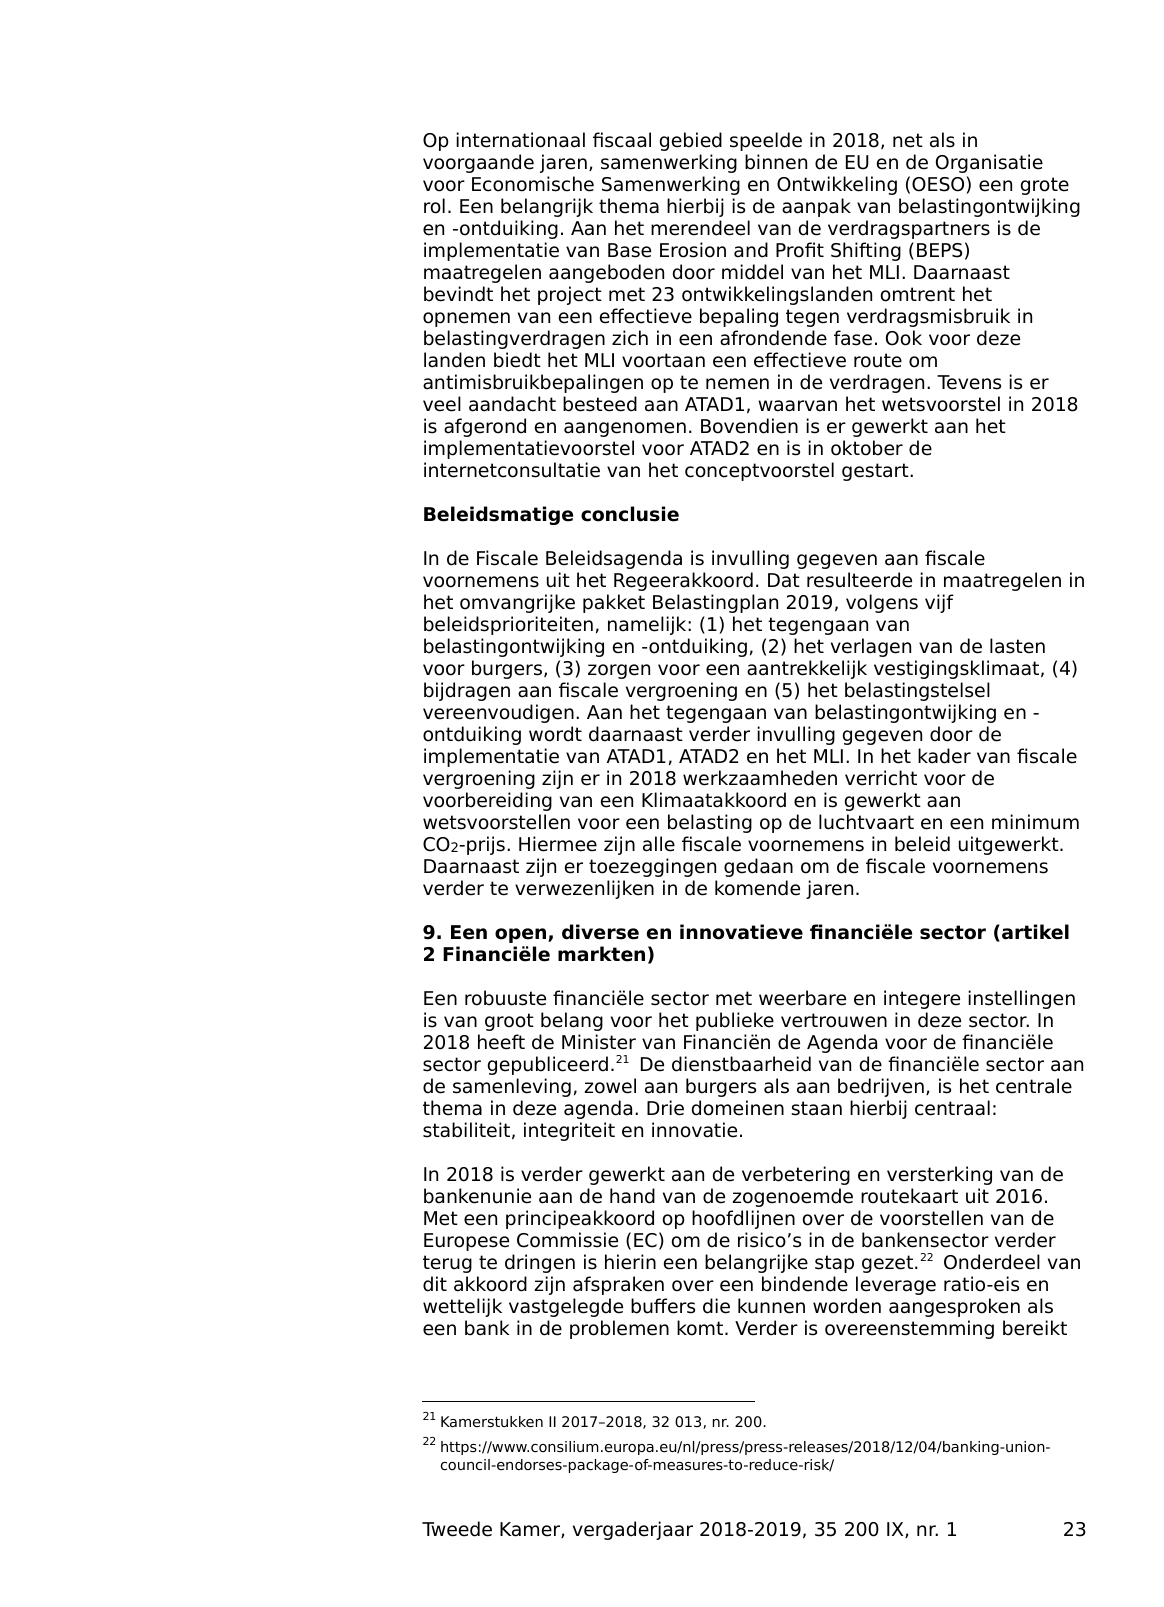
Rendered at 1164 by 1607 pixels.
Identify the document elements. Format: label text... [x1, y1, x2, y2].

text Op internationaal fiscaal gebied speelde in 2018, net als in voorgaande jaren, samenwerking binnen de EU en de Organisatie voor Economische Samenwerking en Ontwikkeling (OESO) een grote rol. Een belangrijk thema hierbij is de aanpak van belastingontwijking en -ontduiking. Aan het merendeel van de verdragspartners is de implementatie van Base Erosion and Profit Shifting (BEPS) maatregelen aangeboden door middel van het MLI. Daarnaast bevindt het project met 23 ontwikkelingslanden omtrent het opnemen van een effectieve bepaling tegen verdragsmisbruik in belastingverdragen zich in een afrondende fase. Ook voor deze landen biedt het MLI voortaan een effectieve route om antimisbruikbepalingen op te nemen in de verdragen. Tevens is er veel aandacht besteed aan ATAD1, waarvan het wetsvoorstel in 2018 is afgerond en aangenomen. Bovendien is er gewerkt aan het implementatievoorstel voor ATAD2 en is in oktober de internetconsultatie van het conceptvoorstel gestart. [422, 130, 1087, 482]
text https://www.consilium.europa.eu/nl/press/press-releases/2018/12/04/banking-union-council-endorses-package-of-measures-to-reduce-risk/ [422, 1435, 1087, 1474]
text Kamerstukken II 2017–2018, 32 013, nr. 200. [422, 1410, 1087, 1432]
subtitle 9. Een open, diverse en innovatieve financiële sector (artikel 2 Financiële markten) [422, 922, 1087, 966]
text Een robuuste financiële sector met weerbare en integere instellingen is van groot belang voor het publieke vertrouwen in deze sector. In 2018 heeft de Minister van Financiën de Agenda voor de financiële sector gepubliceerd. De dienstbaarheid van de financiële sector aan de samenleving, zowel aan burgers als aan bedrijven, is het centrale thema in deze agenda. Drie domeinen staan hierbij centraal: stabiliteit, integriteit en innovatie. [422, 988, 1087, 1142]
subtitle Beleidsmatige conclusie [422, 504, 1087, 526]
text In de Fiscale Beleidsagenda is invulling gegeven aan fiscale voornemens uit het Regeerakkoord. Dat resulteerde in maatregelen in het omvangrijke pakket Belastingplan 2019, volgens vijf beleidsprioriteiten, namelijk: (1) het tegengaan van belastingontwijking en -ontduiking, (2) het verlagen van de lasten voor burgers, (3) zorgen voor een aantrekkelijk vestigingsklimaat, (4) bijdragen aan fiscale vergroening en (5) het belastingstelsel vereenvoudigen. Aan het tegengaan van belastingontwijking en -ontduiking wordt daarnaast verder invulling gegeven door de implementatie van ATAD1, ATAD2 en het MLI. In het kader van fiscale vergroening zijn er in 2018 werkzaamheden verricht voor de voorbereiding van een Klimaatakkoord en is gewerkt aan wetsvoorstellen voor een belasting op de luchtvaart en een minimum CO2-prijs. Hiermee zijn alle fiscale voornemens in beleid uitgewerkt. Daarnaast zijn er toezeggingen gedaan om de fiscale voornemens verder te verwezenlijken in de komende jaren. [422, 548, 1087, 899]
text In 2018 is verder gewerkt aan de verbetering en versterking van de bankenunie aan de hand van de zogenoemde routekaart uit 2016. Met een principeakkoord op hoofdlijnen over de voorstellen van de Europese Commissie (EC) om de risico’s in de bankensector verder terug te dringen is hierin een belangrijke stap gezet. Onderdeel van dit akkoord zijn afspraken over een bindende leverage ratio-eis en wettelijk vastgelegde buffers die kunnen worden aangesproken als een bank in de problemen komt. Verder is overeenstemming bereikt [422, 1164, 1087, 1340]
